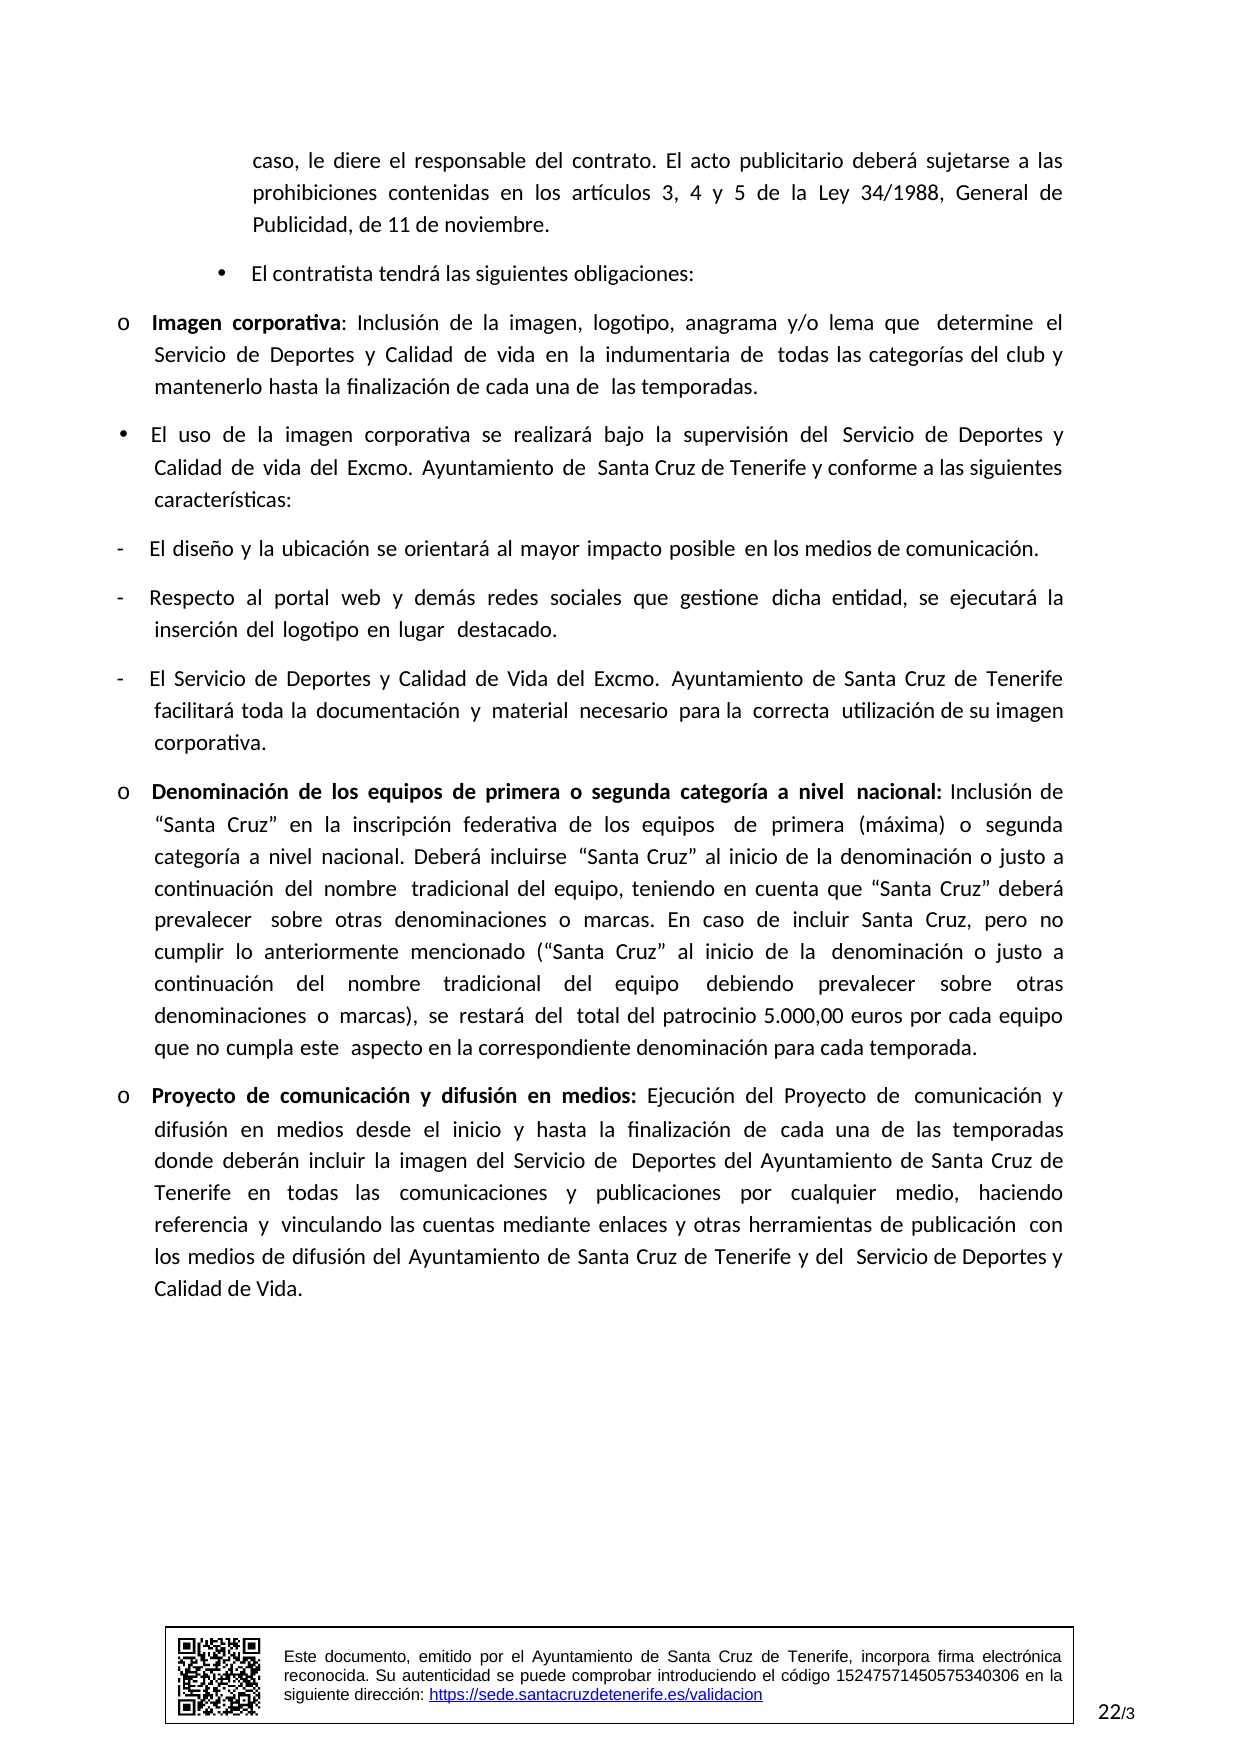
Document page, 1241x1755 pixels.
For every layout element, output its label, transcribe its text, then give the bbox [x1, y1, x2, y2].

list Imagen corporativa: Inclusión de la imagen, logotipo, anagrama y/o lema que determine el Servicio de Deportes y Calidad de vida en la indumentaria de todas las categorías del club y mantenerlo hasta la finalización de cada una de las temporadas. [117, 308, 1064, 400]
list El Servicio de Deportes y Calidad de Vida del Excmo. Ayuntamiento de Santa Cruz de Tenerife facilitará toda la documentación y material necesario para la correcta utilización de su imagen corporativa. [117, 664, 1064, 756]
text caso, le diere el responsable del contrato. El acto publicitario deberá sujetarse a las prohibiciones contenidas en los artículos 3, 4 y 5 de la Ley 34/1988, General de Publicidad, de 11 de noviembre. [252, 146, 1064, 238]
list El diseño y la ubicación se orientará al mayor impacto posible en los medios de comunicación. [117, 534, 1064, 562]
list El contratista tendrá las siguientes obligaciones: [215, 259, 1151, 287]
list Proyecto de comunicación y difusión en medios: Ejecución del Proyecto de comunicación y difusión en medios desde el inicio y hasta la finalización de cada una de las temporadas donde deberán incluir la imagen del Servicio de Deportes del Ayuntamiento de Santa Cruz de Tenerife en todas las comunicaciones y publicaciones por cualquier medio, haciendo referencia y vinculando las cuentas mediante enlaces y otras herramientas de publicación con los medios de difusión del Ayuntamiento de Santa Cruz de Tenerife y del Servicio de Deportes y Calidad de Vida. [117, 1082, 1064, 1302]
list Respecto al portal web y demás redes sociales que gestione dicha entidad, se ejecutará la inserción del logotipo en lugar destacado. [117, 583, 1064, 643]
list El uso de la imagen corporativa se realizará bajo la supervisión del Servicio de Deportes y Calidad de vida del Excmo. Ayuntamiento de Santa Cruz de Tenerife y conforme a las siguientes características: [117, 421, 1064, 513]
list Denominación de los equipos de primera o segunda categoría a nivel nacional: Inclusión de “Santa Cruz” en la inscripción federativa de los equipos de primera (máxima) o segunda categoría a nivel nacional. Deberá incluirse “Santa Cruz” al inicio de la denominación o justo a continuación del nombre tradicional del equipo, teniendo en cuenta que “Santa Cruz” deberá prevalecer sobre otras denominaciones o marcas. En caso de incluir Santa Cruz, pero no cumplir lo anteriormente mencionado (“Santa Cruz” al inicio de la denominación o justo a continuación del nombre tradicional del equipo debiendo prevalecer sobre otras denominaciones o marcas), se restará del total del patrocinio 5.000,00 euros por cada equipo que no cumpla este aspecto en la correspondiente denominación para cada temporada. [117, 777, 1064, 1061]
